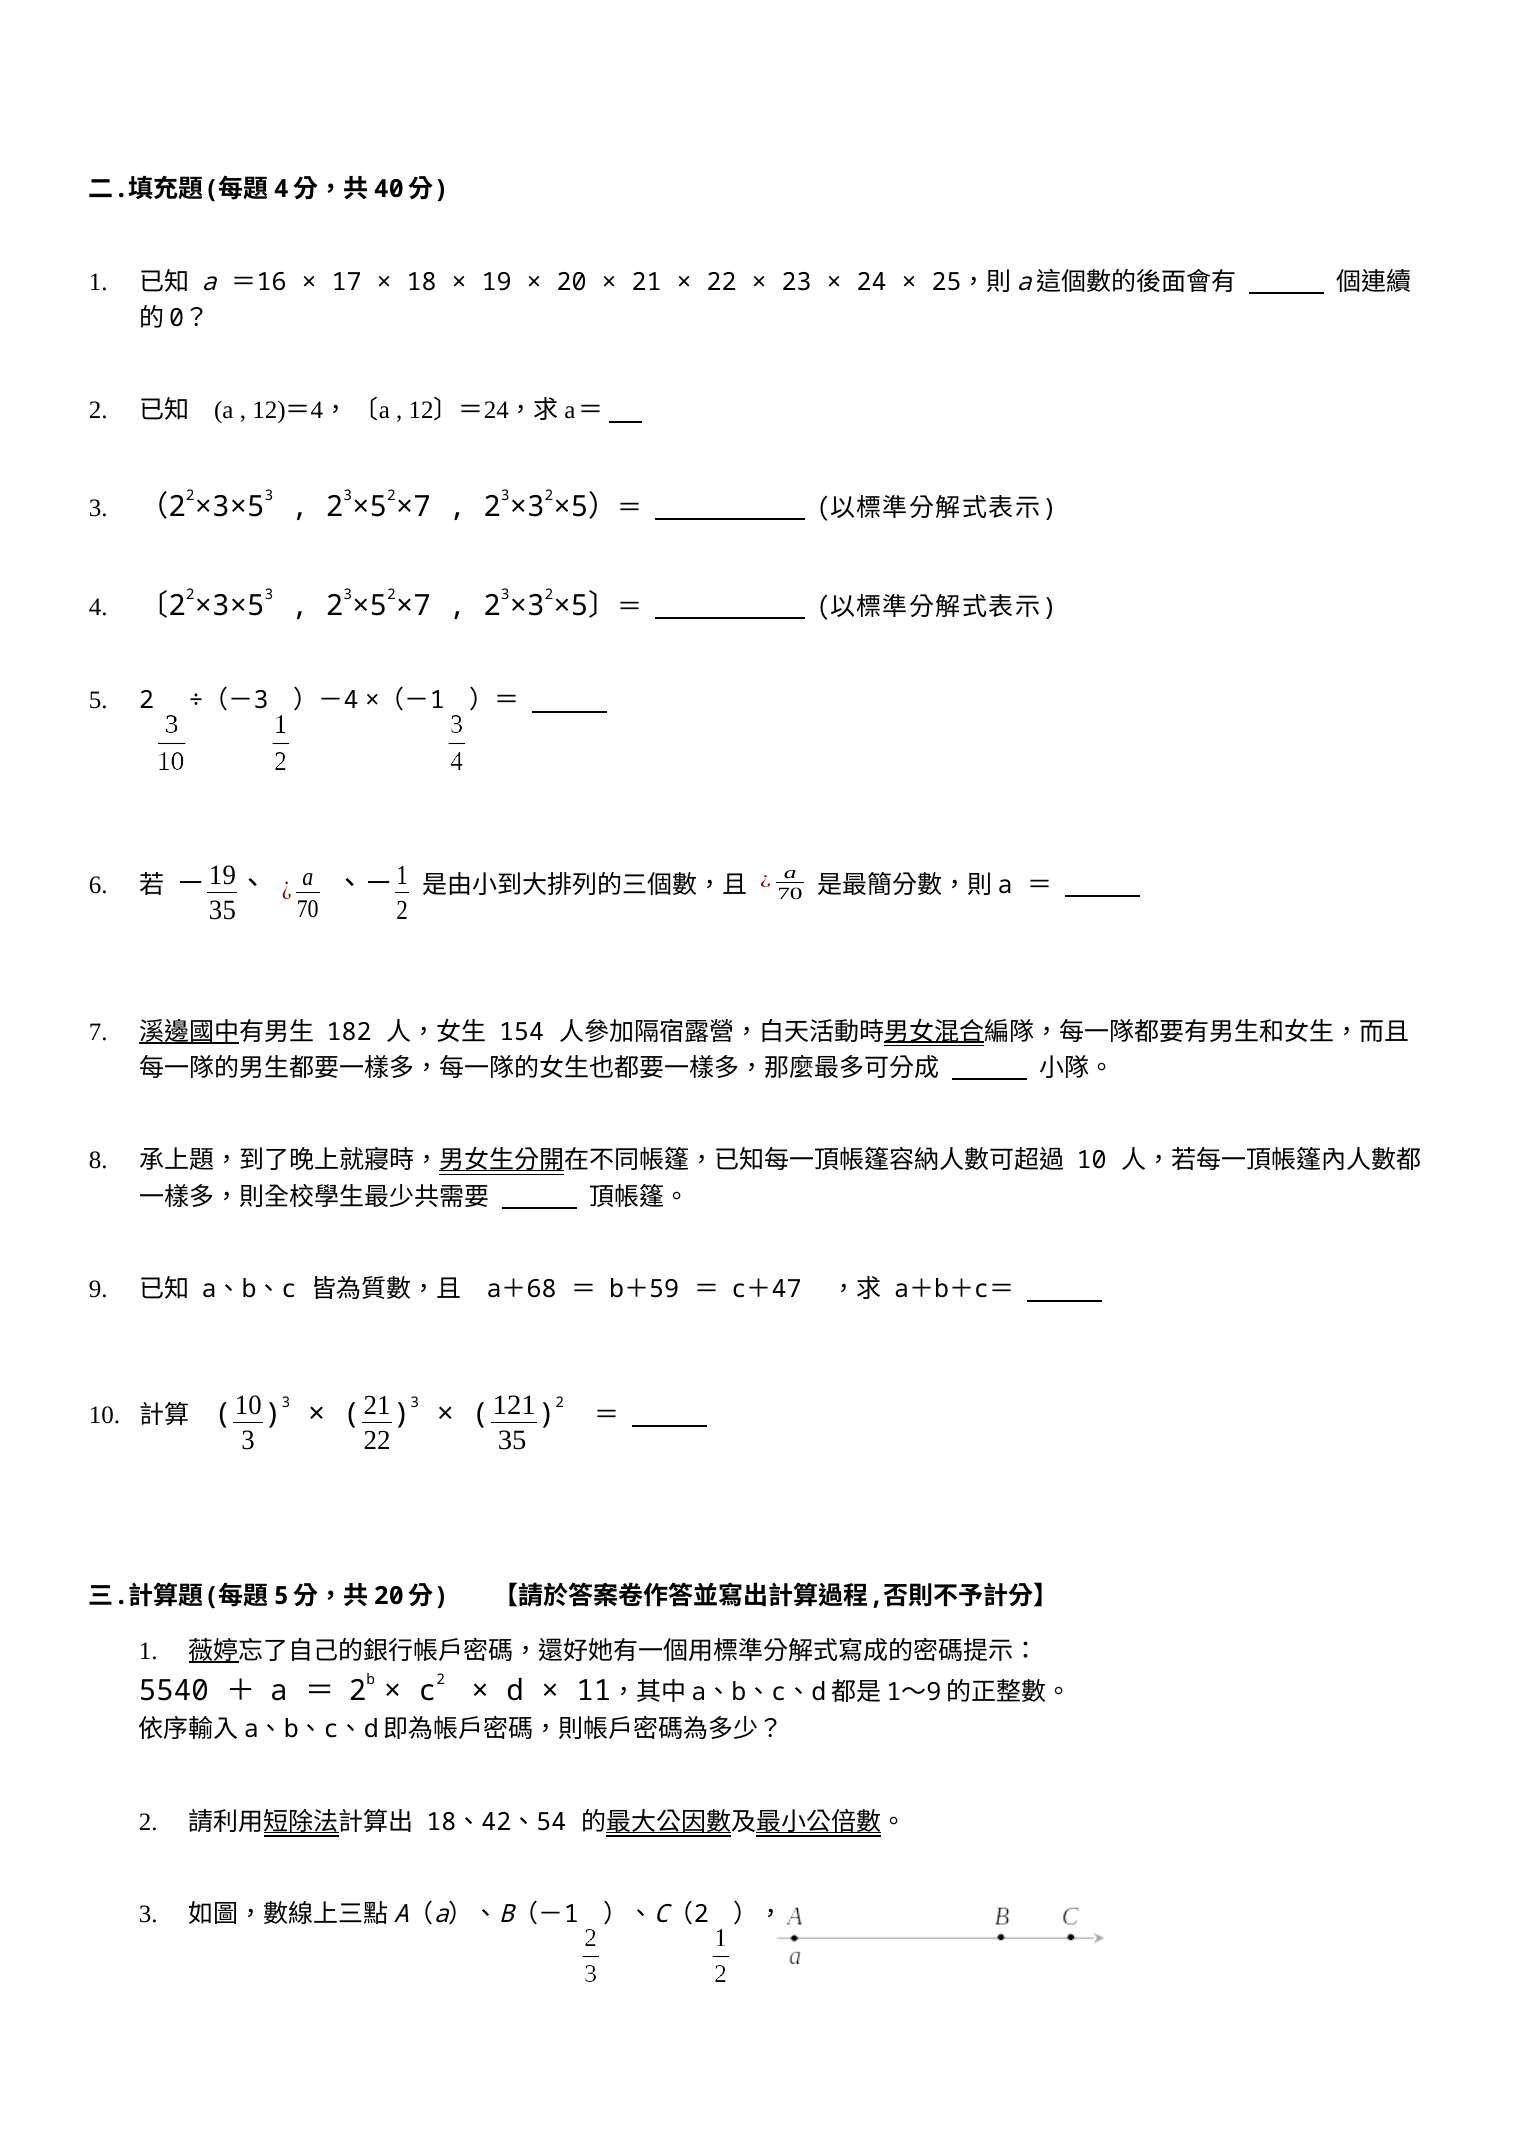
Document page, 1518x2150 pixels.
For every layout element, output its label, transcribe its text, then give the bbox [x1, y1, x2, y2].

list 已知 (a , 12)＝4， 〔a , 12〕＝24，求 a ＝ [89, 390, 1429, 426]
list 薇婷忘了自己的銀行帳戶密碼，還好她有一個用標準分解式寫成的密碼提示： 5540 ＋ a ＝ 2b × c2 × d × 11，其中a、b、c、d都是1～9的正整數。 依序輸入a、b、c、d即為帳戶密碼，則帳戶密碼為多少？ [139, 1630, 1429, 1745]
list 已知 a ＝16 × 17 × 18 × 19 × 20 × 21 × 22 × 23 × 24 × 25，則a這個數的後面會有 個連續的0？ [89, 261, 1429, 334]
list 2÷（－3）－4 ×（－1）＝ [89, 680, 1429, 803]
list 溪邊國中有男生 182 人，女生 154 人參加隔宿露營，白天活動時男女混合編隊，每一隊都要有男生和女生，而且每一隊的男生都要一樣多，每一隊的女生也都要一樣多，那麼最多可分成 小隊。 [89, 1011, 1429, 1084]
list 〔22×3×53 , 23×52×7 , 23×32×5〕＝ (以標準分解式表示) [89, 581, 1429, 623]
list 如圖，數線上三點A（a）、B（－1）、C（2）， [139, 1894, 1429, 1987]
list 若 －、 、－ 是由小到大排列的三個數，且 是最簡分數，則a ＝ [89, 859, 1429, 955]
list 請利用短除法計算出 18、42、54 的最大公因數及最小公倍數。 [139, 1801, 1429, 1838]
text 二.填充題(每題4分，共40分) [89, 169, 1429, 205]
list 承上題，到了晚上就寢時，男女生分開在不同帳篷，已知每一頂帳篷容納人數可超過 10 人，若每一頂帳篷內人數都一樣多，則全校學生最少共需要 頂帳篷。 [89, 1140, 1429, 1212]
list 計算 ()3 × ()3 × ()2 ＝ [89, 1390, 1429, 1519]
list （22×3×53 , 23×52×7 , 23×32×5）＝ (以標準分解式表示) [89, 482, 1429, 525]
text 三.計算題(每題5分，共20分) 【請於答案卷作答並寫出計算過程,否則不予計分】 [89, 1575, 1429, 1612]
list 已知 a、b、c 皆為質數，且 a＋68 ＝ b＋59 ＝ c＋47 ，求 a＋b＋c＝ [89, 1269, 1429, 1334]
